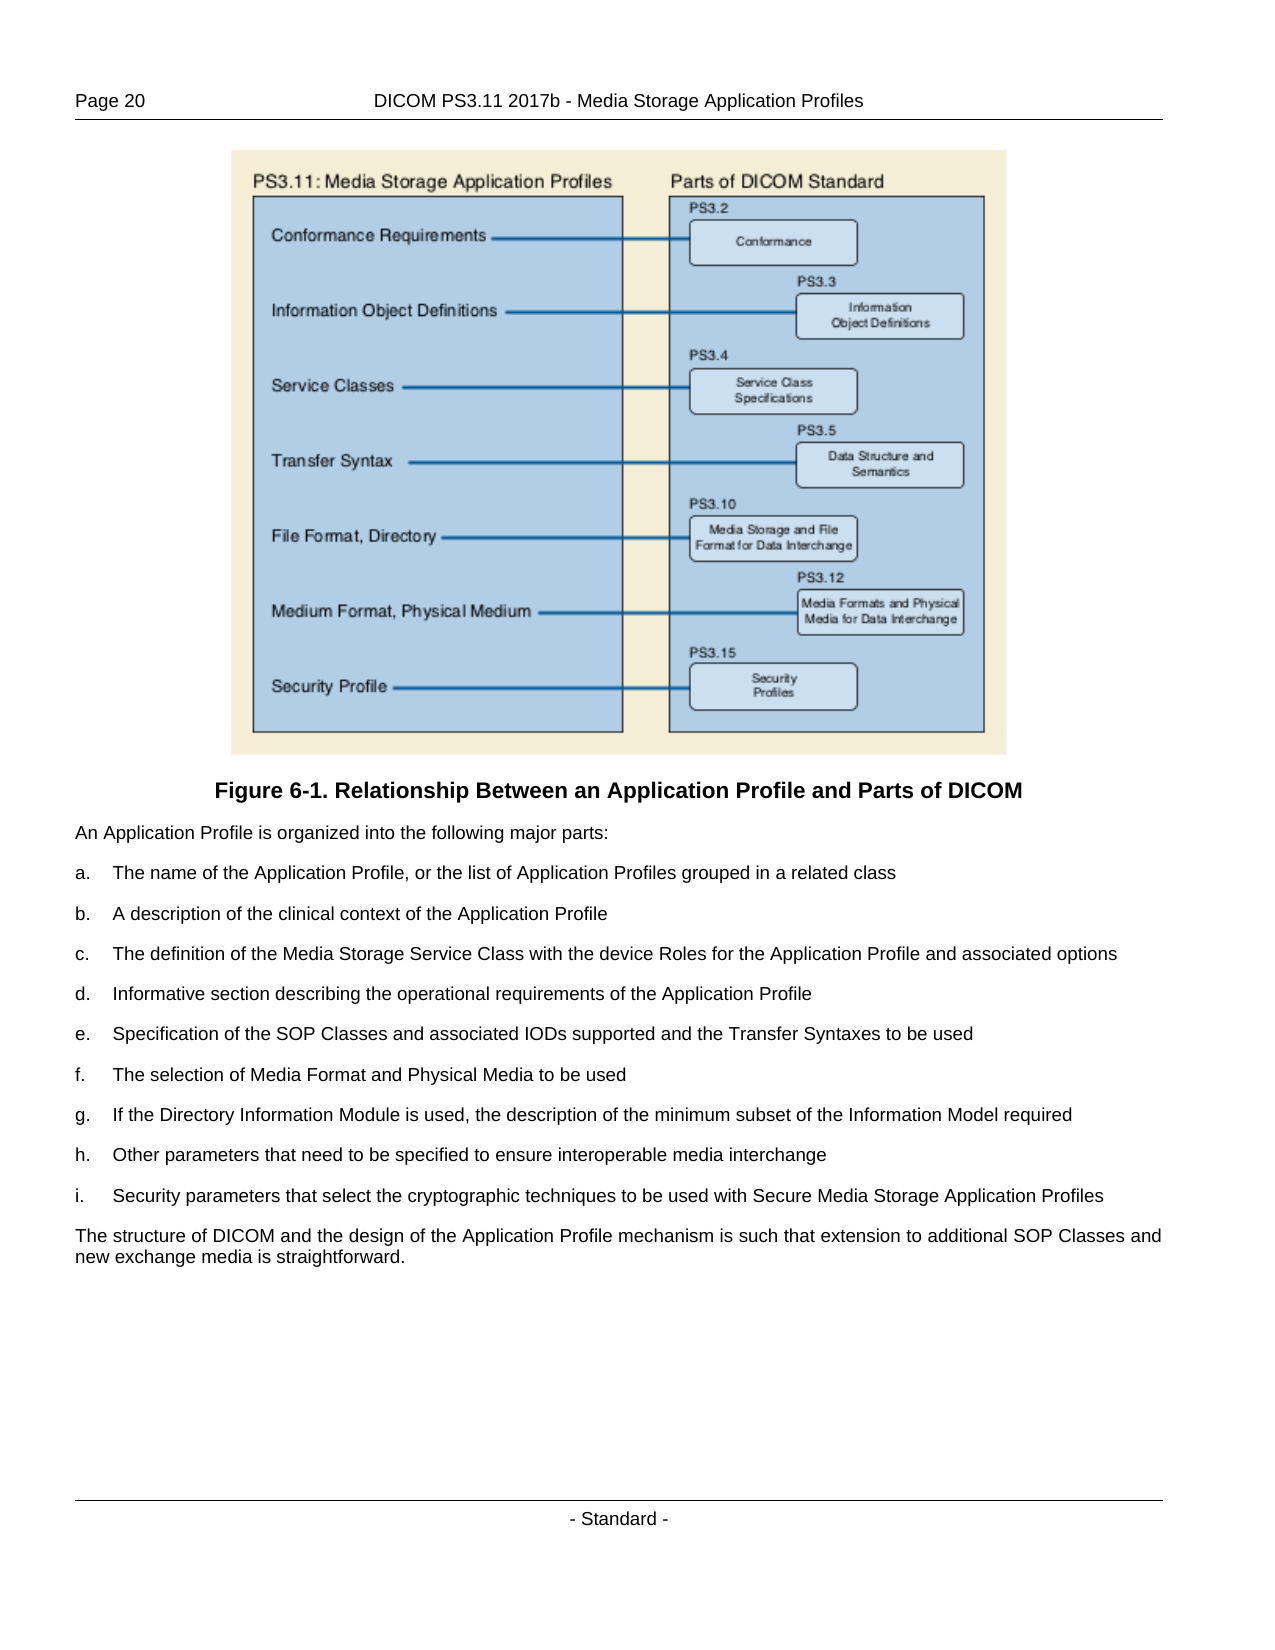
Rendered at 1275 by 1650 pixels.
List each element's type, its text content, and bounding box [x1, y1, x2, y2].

text Figure 6-1. Relationship Between an Application Profile and Parts of DICOM [75, 777, 1162, 803]
list The name of the Application Profile, or the list of Application Profiles grouped in a related class [75, 862, 1162, 883]
list A description of the clinical context of the Application Profile [75, 902, 1162, 924]
list Security parameters that select the cryptographic techniques to be used with Secure Media Storage Application Profiles [75, 1184, 1162, 1206]
list The selection of Media Format and Physical Media to be used [75, 1063, 1162, 1085]
list The definition of the Media Storage Service Class with the device Roles for the Application Profile and associated options [75, 943, 1162, 964]
list Informative section describing the operational requirements of the Application Profile [75, 983, 1162, 1004]
list If the Directory Information Module is used, the description of the minimum subset of the Information Model required [75, 1104, 1162, 1125]
picture [231, 150, 1007, 755]
text The structure of DICOM and the design of the Application Profile mechanism is such that extension to additional SOP Classes and new exchange media is straightforward. [75, 1225, 1162, 1268]
text An Application Profile is organized into the following major parts: [75, 822, 1162, 843]
list Specification of the SOP Classes and associated IODs supported and the Transfer Syntaxes to be used [75, 1023, 1162, 1045]
list Other parameters that need to be specified to ensure interoperable media interchange [75, 1144, 1162, 1166]
